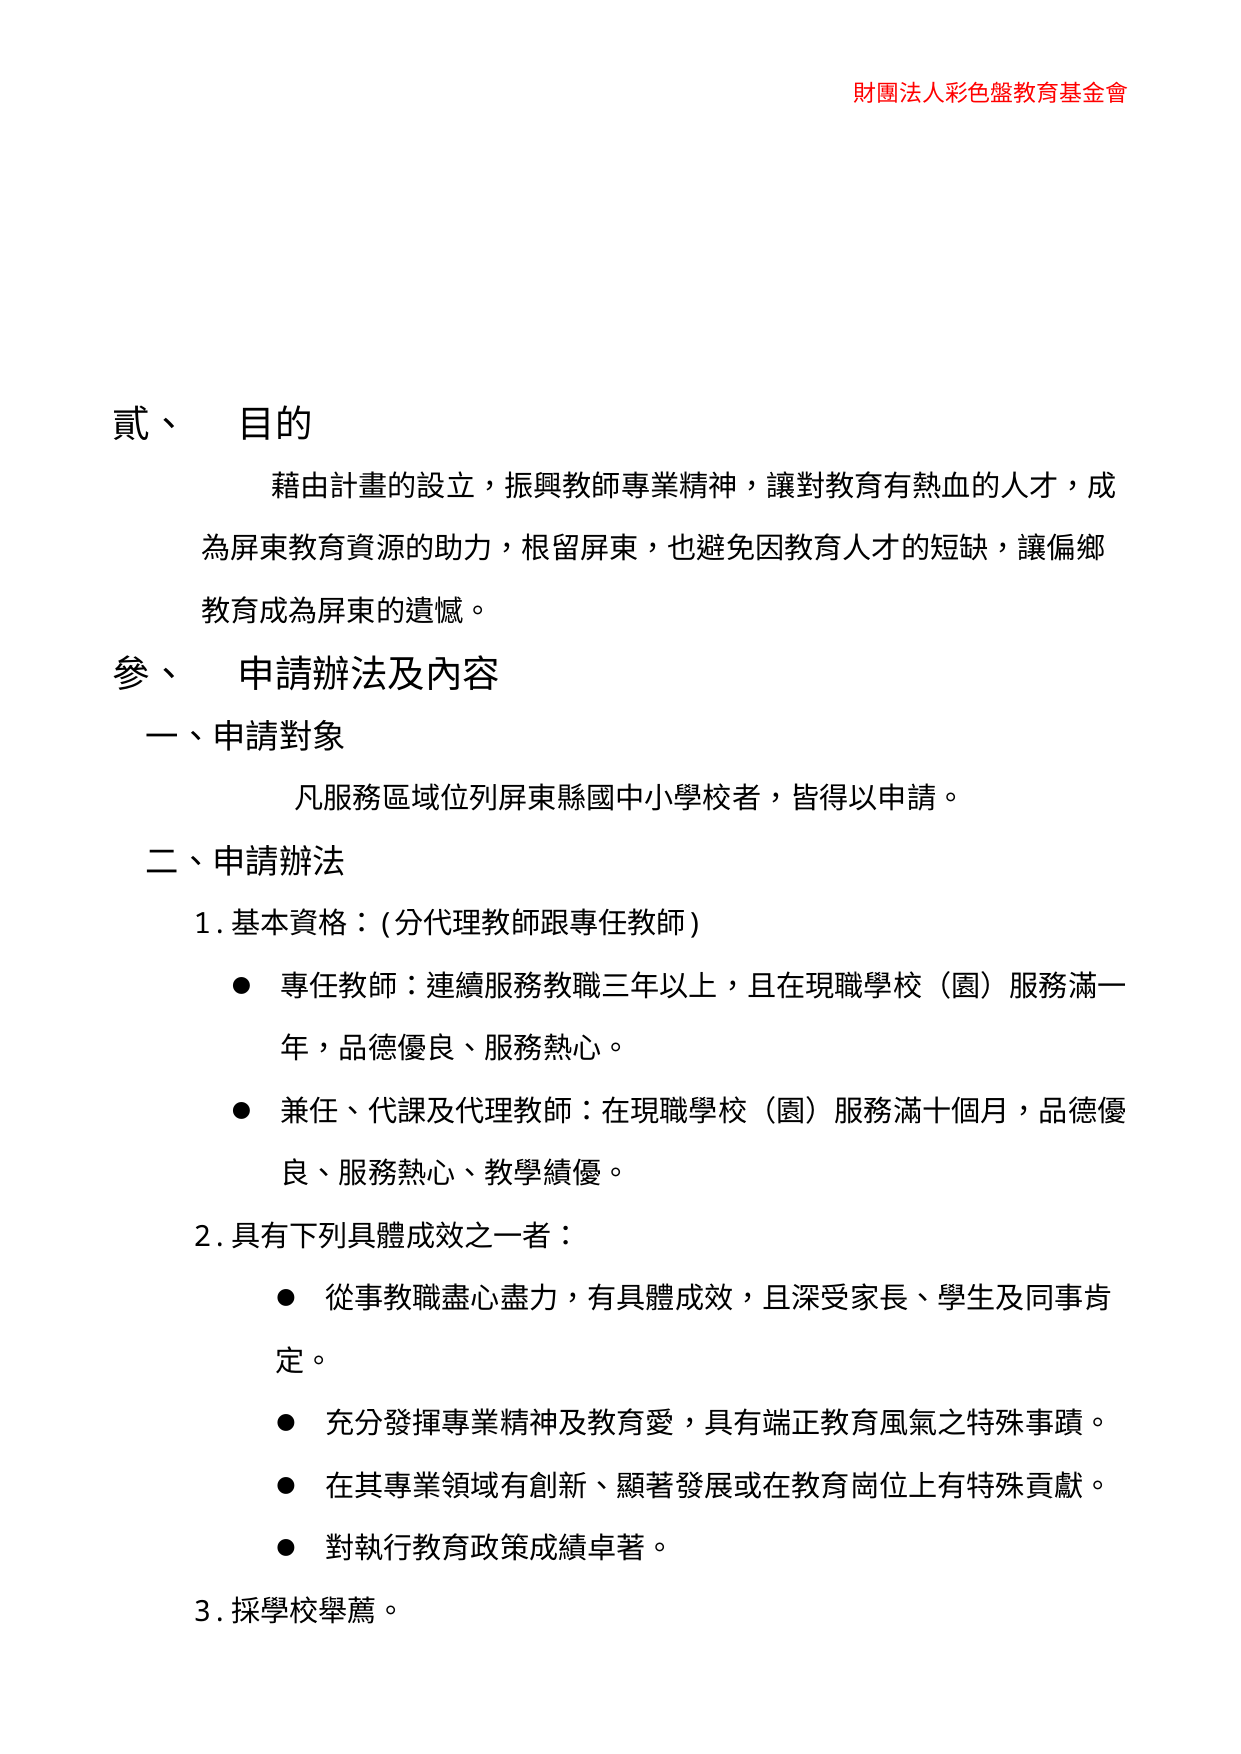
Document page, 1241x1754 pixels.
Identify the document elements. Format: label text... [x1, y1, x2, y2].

list 充分發揮專業精神及教育愛，具有端正教育風氣之特殊事蹟。 [275, 1379, 1128, 1442]
list 目的 [112, 379, 1128, 442]
text 凡服務區域位列屏東縣國中小學校者，皆得以申請。 [230, 754, 1161, 817]
text 二、申請辦法 [112, 817, 1128, 879]
list 基本資格：(分代理教師跟專任教師) [193, 879, 1128, 942]
list 具有下列具體成效之一者： [193, 1192, 1128, 1254]
text 藉由計畫的設立，振興教師專業精神，讓對教育有熱血的人才，成為屏東教育資源的助力，根留屏東，也避免因教育人才的短缺，讓偏鄉教育成為屏東的遺憾。 [201, 442, 1128, 629]
list 申請辦法及內容 [112, 629, 1128, 692]
list 對執行教育政策成績卓著。 [275, 1504, 1128, 1567]
text 一、申請對象 [112, 692, 1128, 754]
list 專任教師：連續服務教職三年以上，且在現職學校（園）服務滿一年，品德優良、服務熱心。 [230, 942, 1128, 1067]
list 在其專業領域有創新、顯著發展或在教育崗位上有特殊貢獻。 [275, 1442, 1128, 1504]
list 採學校舉薦。 [193, 1567, 1128, 1629]
list 兼任、代課及代理教師：在現職學校（園）服務滿十個月，品德優良、服務熱心、教學績優。 [230, 1067, 1128, 1192]
list 從事教職盡心盡力，有具體成效，且深受家長、學生及同事肯定。 [275, 1254, 1128, 1379]
